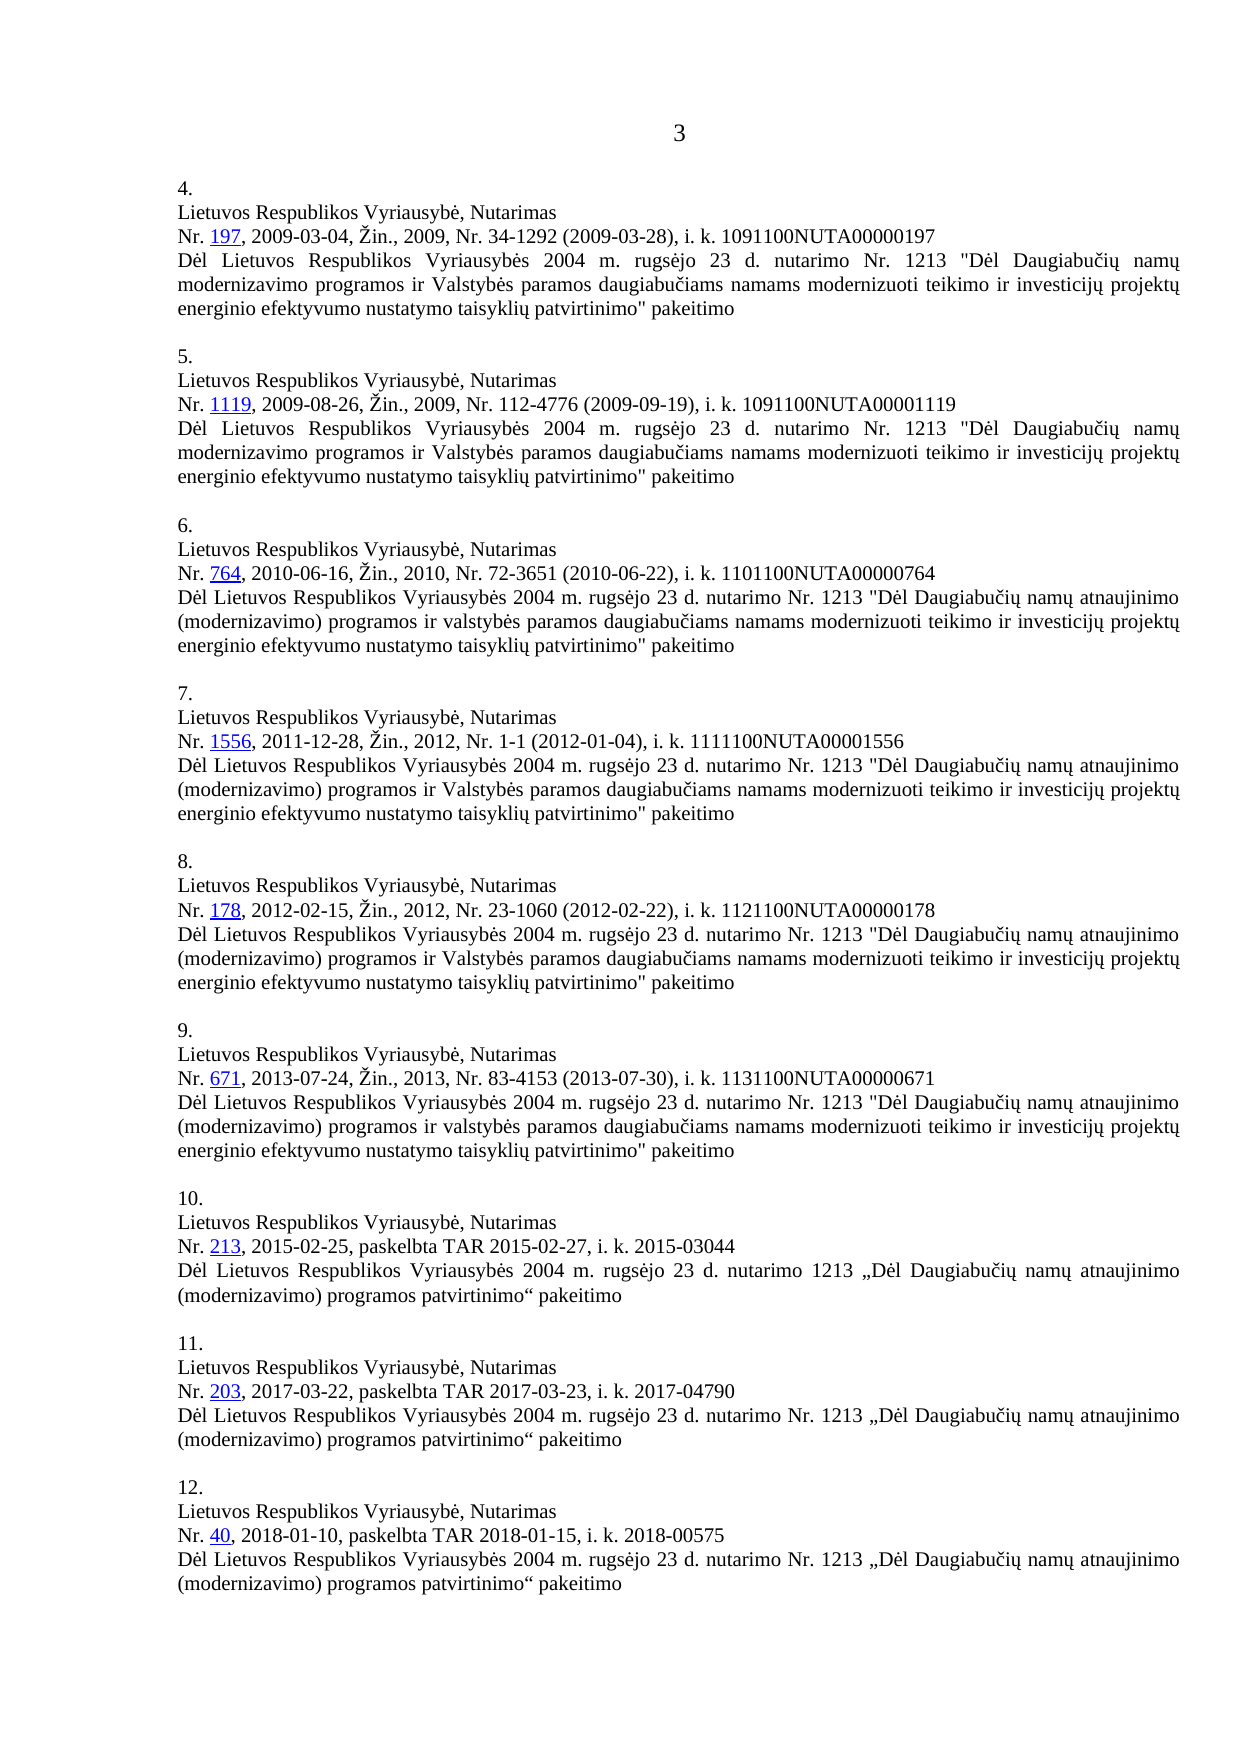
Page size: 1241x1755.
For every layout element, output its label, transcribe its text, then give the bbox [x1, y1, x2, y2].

text Lietuvos Respublikos Vyriausybė, Nutarimas [177, 537, 1181, 561]
text Lietuvos Respublikos Vyriausybė, Nutarimas [177, 1355, 1181, 1379]
text Lietuvos Respublikos Vyriausybė, Nutarimas [177, 705, 1181, 729]
text 8. [177, 849, 1181, 873]
text 10. [177, 1186, 1181, 1210]
text Lietuvos Respublikos Vyriausybė, Nutarimas [177, 1210, 1181, 1234]
text Dėl Lietuvos Respublikos Vyriausybės 2004 m. rugsėjo 23 d. nutarimo Nr. 1213 "Dėl Daugiabučių namų atnaujinimo (modernizavimo) programos ir valstybės paramos daugiabučiams namams modernizuoti teikimo ir investicijų projektų energinio efektyvumo nustatymo taisyklių patvirtinimo" pakeitimo [177, 585, 1181, 657]
text Lietuvos Respublikos Vyriausybė, Nutarimas [177, 873, 1181, 897]
text Dėl Lietuvos Respublikos Vyriausybės 2004 m. rugsėjo 23 d. nutarimo Nr. 1213 "Dėl Daugiabučių namų atnaujinimo (modernizavimo) programos ir valstybės paramos daugiabučiams namams modernizuoti teikimo ir investicijų projektų energinio efektyvumo nustatymo taisyklių patvirtinimo" pakeitimo [177, 1090, 1181, 1162]
text Lietuvos Respublikos Vyriausybė, Nutarimas [177, 1499, 1181, 1523]
text Dėl Lietuvos Respublikos Vyriausybės 2004 m. rugsėjo 23 d. nutarimo Nr. 1213 „Dėl Daugiabučių namų atnaujinimo (modernizavimo) programos patvirtinimo“ pakeitimo [177, 1547, 1181, 1595]
text Nr. 671, 2013-07-24, Žin., 2013, Nr. 83-4153 (2013-07-30), i. k. 1131100NUTA00000671 [177, 1066, 1181, 1090]
text Lietuvos Respublikos Vyriausybė, Nutarimas [177, 368, 1181, 392]
text Nr. 1119, 2009-08-26, Žin., 2009, Nr. 112-4776 (2009-09-19), i. k. 1091100NUTA00001119 [177, 392, 1181, 416]
text Dėl Lietuvos Respublikos Vyriausybės 2004 m. rugsėjo 23 d. nutarimo 1213 „Dėl Daugiabučių namų atnaujinimo (modernizavimo) programos patvirtinimo“ pakeitimo [177, 1258, 1181, 1307]
text 6. [177, 512, 1181, 537]
text Nr. 764, 2010-06-16, Žin., 2010, Nr. 72-3651 (2010-06-22), i. k. 1101100NUTA00000764 [177, 561, 1181, 585]
text Nr. 203, 2017-03-22, paskelbta TAR 2017-03-23, i. k. 2017-04790 [177, 1379, 1181, 1403]
text Dėl Lietuvos Respublikos Vyriausybės 2004 m. rugsėjo 23 d. nutarimo Nr. 1213 "Dėl Daugiabučių namų atnaujinimo (modernizavimo) programos ir Valstybės paramos daugiabučiams namams modernizuoti teikimo ir investicijų projektų energinio efektyvumo nustatymo taisyklių patvirtinimo" pakeitimo [177, 753, 1181, 825]
text 9. [177, 1018, 1181, 1042]
text 5. [177, 344, 1181, 368]
text Dėl Lietuvos Respublikos Vyriausybės 2004 m. rugsėjo 23 d. nutarimo Nr. 1213 "Dėl Daugiabučių namų modernizavimo programos ir Valstybės paramos daugiabučiams namams modernizuoti teikimo ir investicijų projektų energinio efektyvumo nustatymo taisyklių patvirtinimo" pakeitimo [177, 416, 1181, 488]
text Nr. 40, 2018-01-10, paskelbta TAR 2018-01-15, i. k. 2018-00575 [177, 1523, 1181, 1547]
text Nr. 178, 2012-02-15, Žin., 2012, Nr. 23-1060 (2012-02-22), i. k. 1121100NUTA00000178 [177, 897, 1181, 922]
text 11. [177, 1331, 1181, 1355]
text Nr. 213, 2015-02-25, paskelbta TAR 2015-02-27, i. k. 2015-03044 [177, 1234, 1181, 1258]
text 12. [177, 1475, 1181, 1499]
text Dėl Lietuvos Respublikos Vyriausybės 2004 m. rugsėjo 23 d. nutarimo Nr. 1213 "Dėl Daugiabučių namų atnaujinimo (modernizavimo) programos ir Valstybės paramos daugiabučiams namams modernizuoti teikimo ir investicijų projektų energinio efektyvumo nustatymo taisyklių patvirtinimo" pakeitimo [177, 922, 1181, 994]
text 4. [177, 176, 1181, 200]
text Dėl Lietuvos Respublikos Vyriausybės 2004 m. rugsėjo 23 d. nutarimo Nr. 1213 "Dėl Daugiabučių namų modernizavimo programos ir Valstybės paramos daugiabučiams namams modernizuoti teikimo ir investicijų projektų energinio efektyvumo nustatymo taisyklių patvirtinimo" pakeitimo [177, 248, 1181, 320]
text Lietuvos Respublikos Vyriausybė, Nutarimas [177, 1042, 1181, 1066]
text Dėl Lietuvos Respublikos Vyriausybės 2004 m. rugsėjo 23 d. nutarimo Nr. 1213 „Dėl Daugiabučių namų atnaujinimo (modernizavimo) programos patvirtinimo“ pakeitimo [177, 1403, 1181, 1451]
text 7. [177, 681, 1181, 705]
text Nr. 197, 2009-03-04, Žin., 2009, Nr. 34-1292 (2009-03-28), i. k. 1091100NUTA00000197 [177, 224, 1181, 248]
text Nr. 1556, 2011-12-28, Žin., 2012, Nr. 1-1 (2012-01-04), i. k. 1111100NUTA00001556 [177, 729, 1181, 753]
text Lietuvos Respublikos Vyriausybė, Nutarimas [177, 200, 1181, 224]
